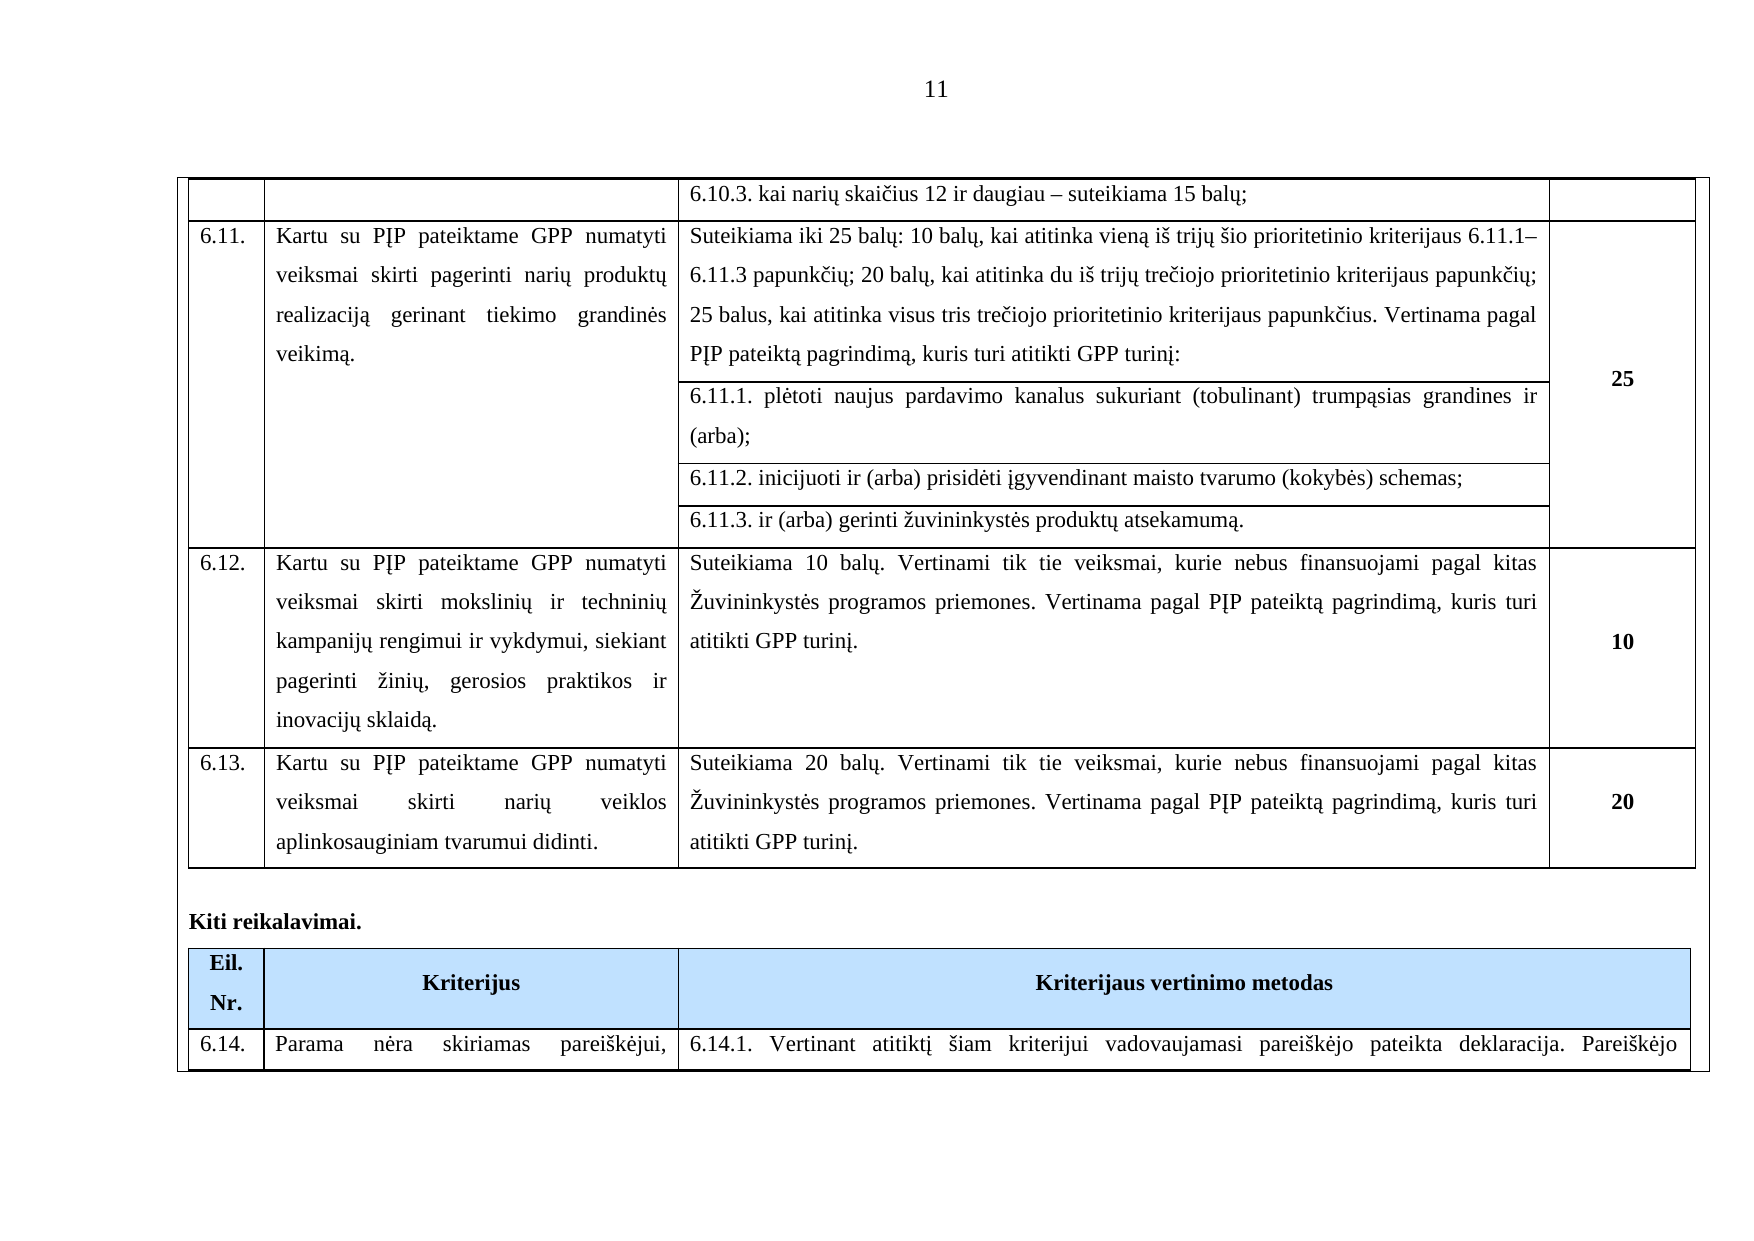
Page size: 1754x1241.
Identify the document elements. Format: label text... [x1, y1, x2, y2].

table_cell Kiti reikalavimai. [178, 178, 1709, 1071]
table_cell 6.12. [189, 549, 264, 747]
table_header Kriterijus [265, 949, 678, 1028]
table_cell 6.14. [189, 1030, 263, 1069]
table_cell Suteikiama iki 25 balų: 10 balų, kai atitinka vieną iš trijų šio prioritetinio kriterijaus 6.11.1–6.11.3 papunkčių; 20 balų, kai atitinka du iš trijų trečiojo prioritetinio kriterijaus papunkčių; 25 balus, kai atitinka visus tris trečiojo prioritetinio kriterijaus papunkčius. Vertinama pagal PĮP pateiktą pagrindimą, kuris turi atitikti GPP turinį: [679, 222, 1549, 381]
table_header Kriterijaus vertinimo metodas [679, 949, 1690, 1028]
table_cell 6.11.1. plėtoti naujus pardavimo kanalus sukuriant (tobulinant) trumpąsias grandines ir (arba); [679, 383, 1549, 463]
table_cell [189, 180, 264, 220]
table_cell 6.10.3. kai narių skaičius 12 ir daugiau – suteikiama 15 balų; [679, 180, 1549, 220]
table_cell 6.11.2. inicijuoti ir (arba) prisidėti įgyvendinant maisto tvarumo (kokybės) schemas; [679, 464, 1549, 505]
table_cell Parama nėra skiriamas pareiškėjui, [265, 1030, 678, 1069]
table_cell Suteikiama 20 balų. Vertinami tik tie veiksmai, kurie nebus finansuojami pagal kitas Žuvininkystės programos priemones. Vertinama pagal PĮP pateiktą pagrindimą, kuris turi atitikti GPP turinį. [679, 749, 1549, 867]
table_cell 6.11. [189, 222, 264, 547]
table_cell 20 [1550, 749, 1695, 867]
table_cell 10 [1550, 549, 1695, 747]
table_cell Kartu su PĮP pateiktame GPP numatyti veiksmai skirti narių veiklos aplinkosauginiam tvarumui didinti. [265, 749, 678, 867]
table_cell 6.14.1. Vertinant atitiktį šiam kriterijui vadovaujamasi pareiškėjo pateikta deklaracija. Pareiškėjo [679, 1030, 1690, 1069]
table_cell 25 [1550, 222, 1695, 547]
table_cell 6.13. [189, 749, 264, 867]
table_cell Kartu su PĮP pateiktame GPP numatyti veiksmai skirti mokslinių ir techninių kampanijų rengimui ir vykdymui, siekiant pagerinti žinių, gerosios praktikos ir inovacijų sklaidą. [265, 549, 678, 747]
table_cell Kartu su PĮP pateiktame GPP numatyti veiksmai skirti pagerinti narių produktų realizaciją gerinant tiekimo grandinės veikimą. [265, 222, 678, 547]
table_cell 6.11.3. ir (arba) gerinti žuvininkystės produktų atsekamumą. [679, 507, 1549, 547]
table_cell Suteikiama 10 balų. Vertinami tik tie veiksmai, kurie nebus finansuojami pagal kitas Žuvininkystės programos priemones. Vertinama pagal PĮP pateiktą pagrindimą, kuris turi atitikti GPP turinį. [679, 549, 1549, 747]
table_cell [1550, 180, 1695, 220]
table_cell [265, 180, 678, 220]
table_header Eil. Nr. [189, 949, 263, 1028]
